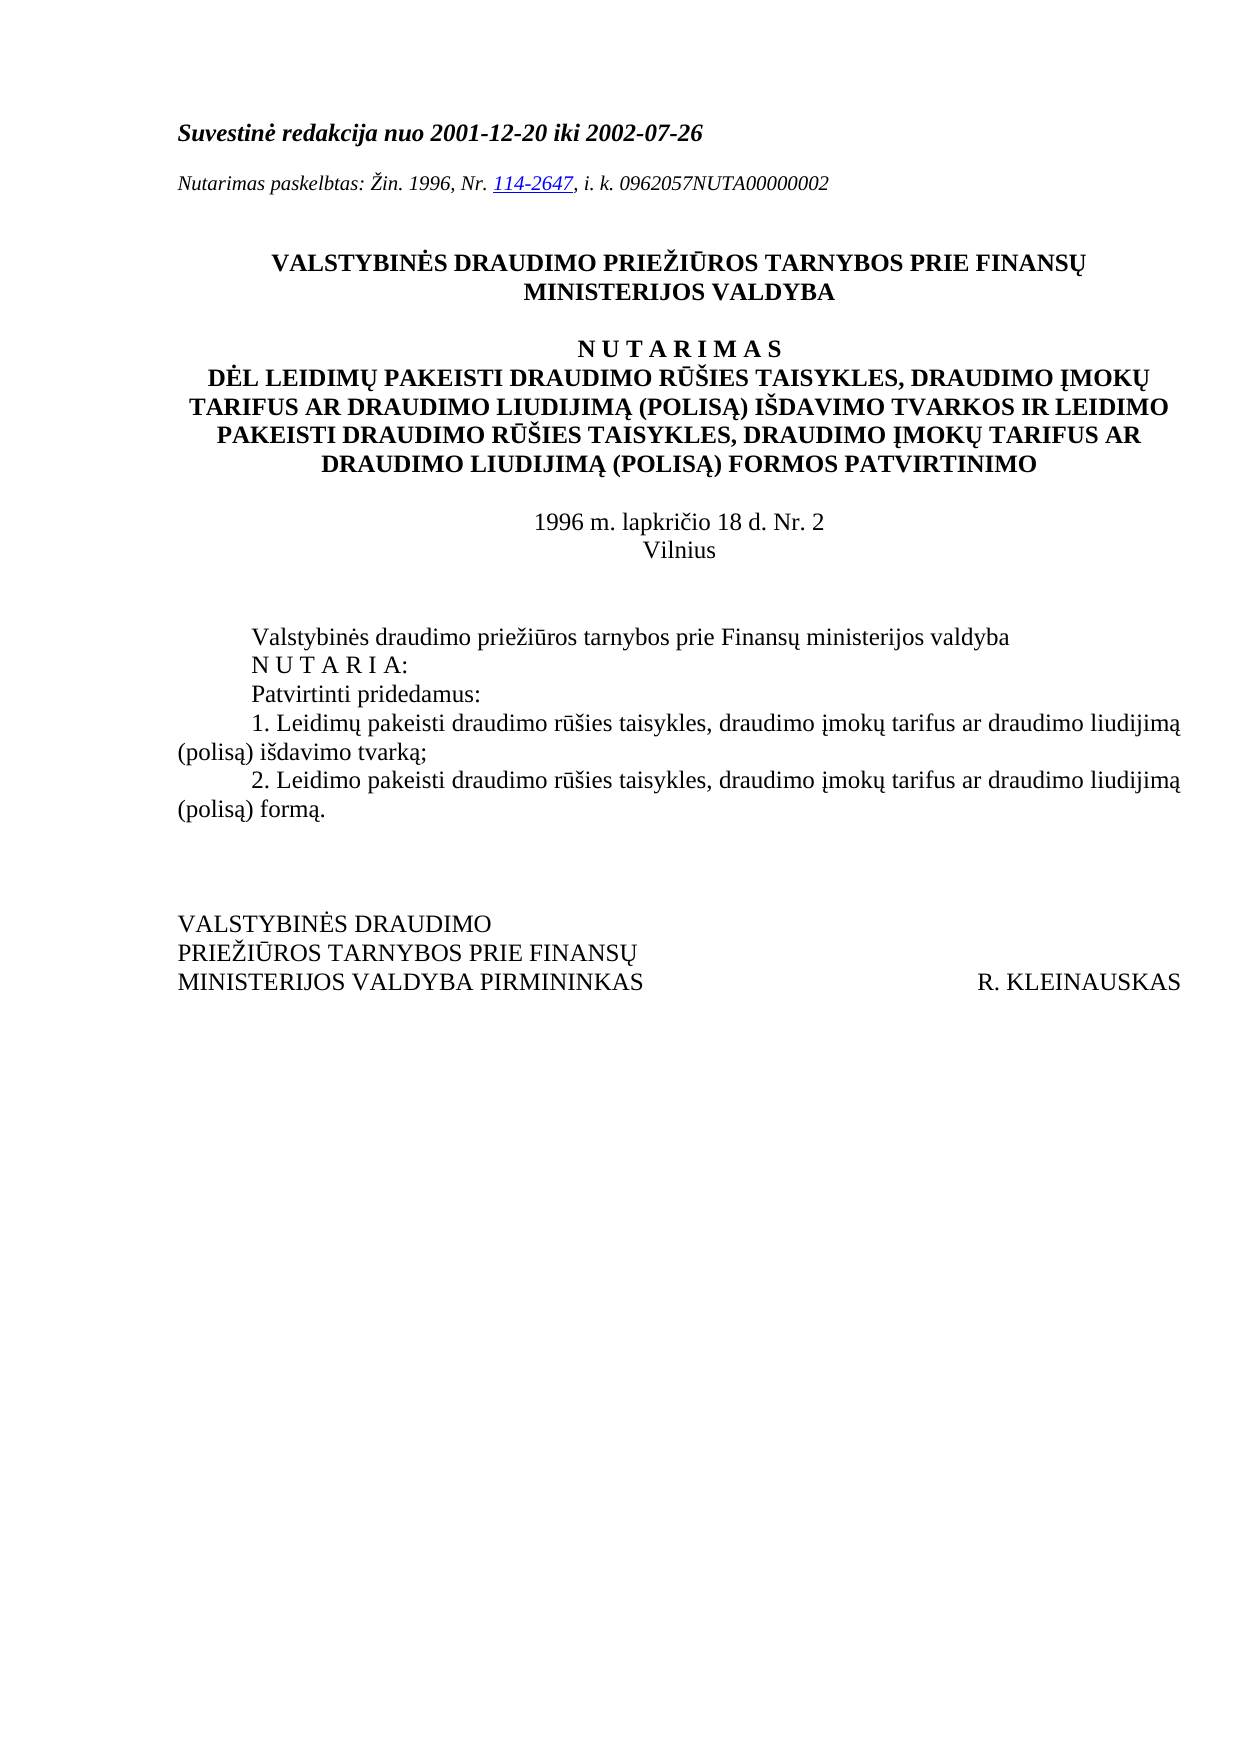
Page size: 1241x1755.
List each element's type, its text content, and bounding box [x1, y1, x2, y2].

text 1. Leidimų pakeisti draudimo rūšies taisykles, draudimo įmokų tarifus ar draudimo liudijimą (polisą) išdavimo tvarką; [177, 708, 1181, 765]
text PRIEŽIŪROS TARNYBOS PRIE FINANSŲ [177, 938, 1181, 967]
text 2. Leidimo pakeisti draudimo rūšies taisykles, draudimo įmokų tarifus ar draudimo liudijimą (polisą) formą. [177, 765, 1181, 823]
text VALSTYBINĖS DRAUDIMO [177, 909, 1181, 938]
text 1996 m. lapkričio 18 d. Nr. 2 [177, 507, 1181, 535]
text Vilnius [177, 535, 1181, 564]
text NUTARIA: [177, 650, 1181, 679]
text DĖL LEIDIMŲ PAKEISTI DRAUDIMO RŪŠIES TAISYKLES, DRAUDIMO ĮMOKŲ TARIFUS AR DRAUDIMO LIUDIJIMĄ (POLISĄ) IŠDAVIMO TVARKOS IR LEIDIMO PAKEISTI DRAUDIMO RŪŠIES TAISYKLES, DRAUDIMO ĮMOKŲ TARIFUS AR DRAUDIMO LIUDIJIMĄ (POLISĄ) FORMOS PATVIRTINIMO [177, 363, 1181, 478]
text Patvirtinti pridedamus: [177, 679, 1181, 708]
text Suvestinė redakcija nuo 2001-12-20 iki 2002-07-26 [177, 118, 1181, 147]
text VALSTYBINĖS DRAUDIMO PRIEŽIŪROS TARNYBOS PRIE FINANSŲ MINISTERIJOS VALDYBA [177, 248, 1181, 305]
text N U T A R I M A S [177, 334, 1181, 363]
text Nutarimas paskelbtas: Žin. 1996, Nr. 114-2647, i. k. 0962057NUTA00000002 [177, 171, 1181, 195]
text Valstybinės draudimo priežiūros tarnybos prie Finansų ministerijos valdyba [177, 622, 1181, 650]
text MINISTERIJOS VALDYBA PIRMININKAS R. KLEINAUSKAS [177, 967, 1181, 995]
